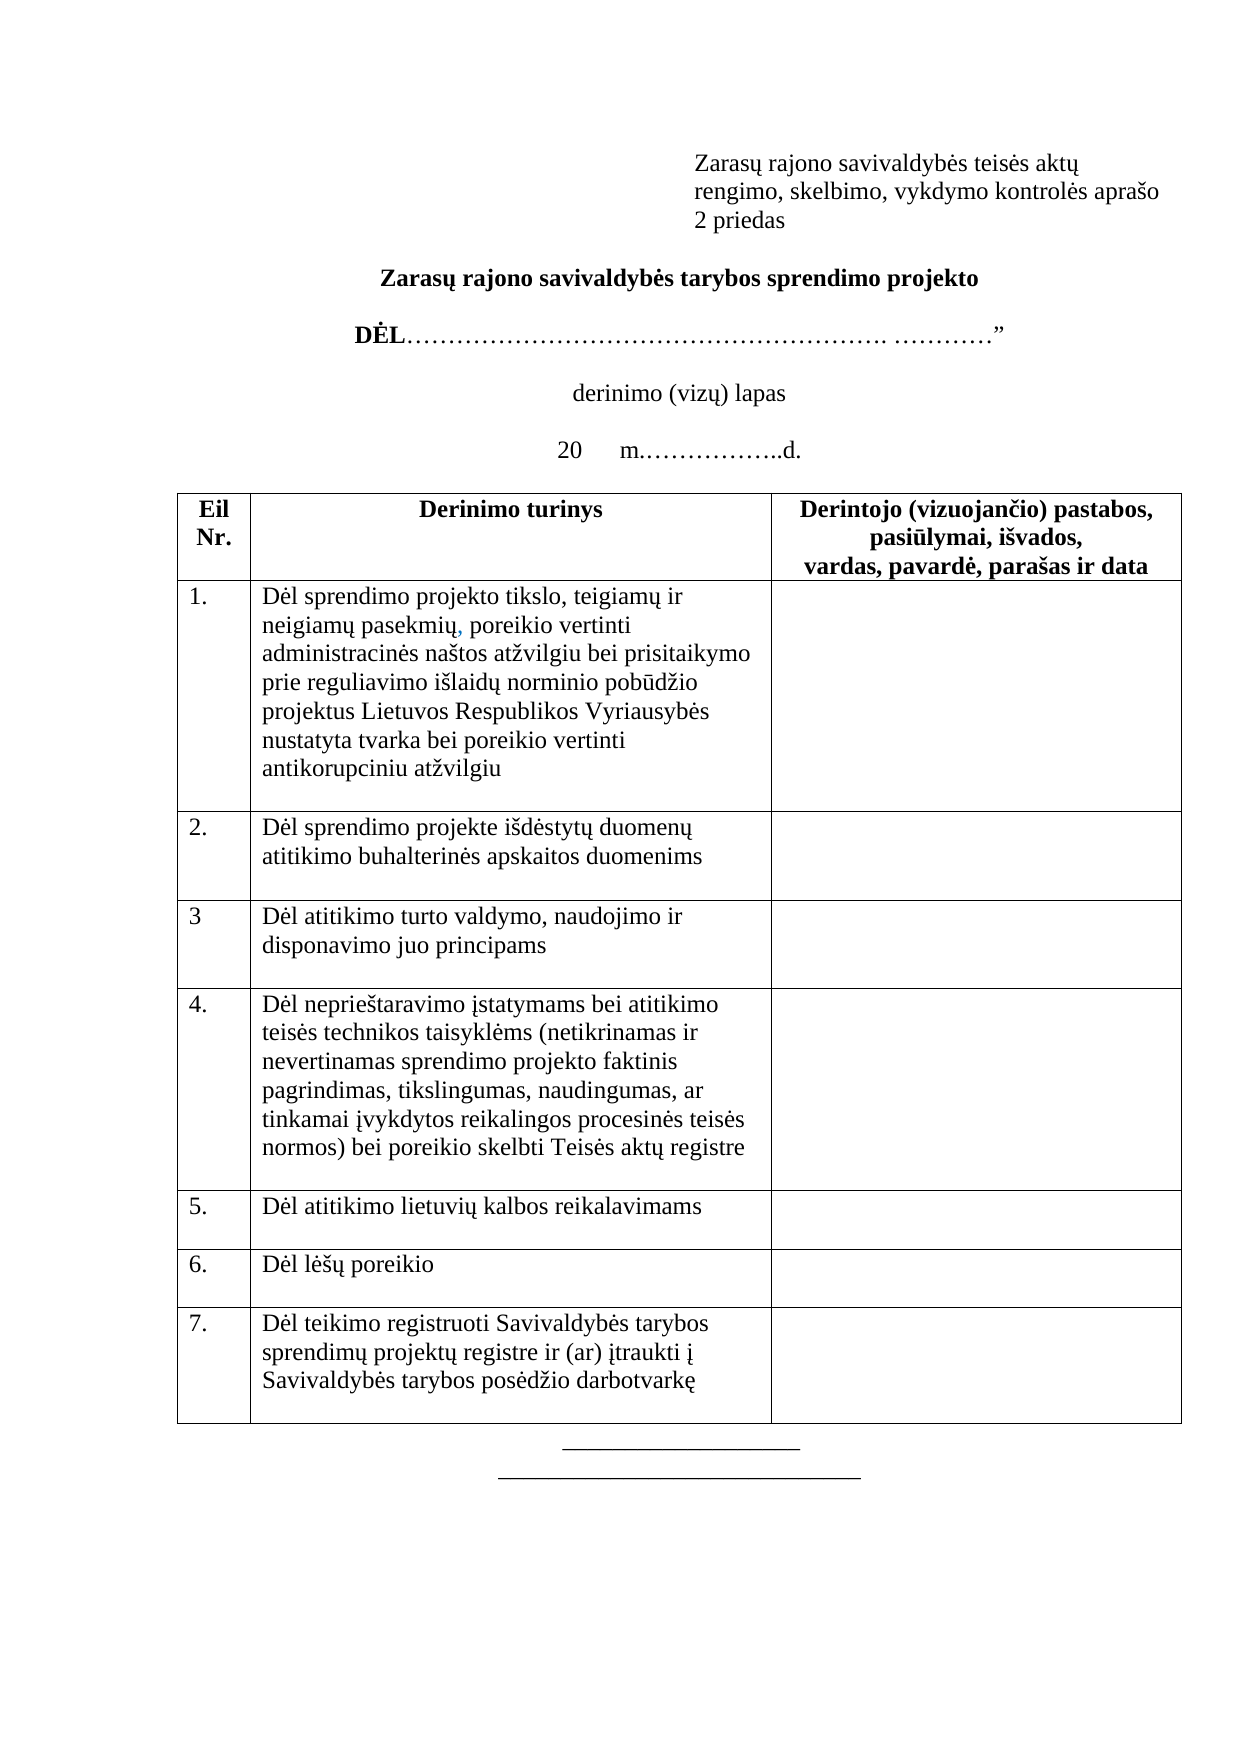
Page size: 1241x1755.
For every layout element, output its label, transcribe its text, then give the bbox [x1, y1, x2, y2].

text _____________________________ [177, 1453, 1181, 1482]
table_cell 4. [178, 989, 250, 1190]
text Zarasų rajono savivaldybės teisės aktų [694, 148, 1181, 176]
table_cell [772, 812, 1181, 900]
table_cell [772, 1191, 1181, 1248]
text ___________________ [177, 1424, 1181, 1453]
table_cell Dėl atitikimo lietuvių kalbos reikalavimams [251, 1191, 771, 1248]
text rengimo, skelbimo, vykdymo kontrolės aprašo [694, 176, 1181, 205]
table_cell Dėl atitikimo turto valdymo, naudojimo ir disponavimo juo principams [251, 901, 771, 988]
text Zarasų rajono savivaldybės tarybos sprendimo projekto [177, 263, 1181, 291]
text 2 priedas [694, 205, 1181, 234]
table_cell Dėl sprendimo projekto tikslo, teigiamų ir neigiamų pasekmių, poreikio vertinti administracinės naštos atžvilgiu bei prisitaikymo prie reguliavimo išlaidų norminio pobūdžio projektus Lietuvos Respublikos Vyriausybės nustatyta tvarka bei poreikio vertinti antikorupciniu atžvilgiu [251, 581, 771, 811]
table_cell 2. [178, 812, 250, 900]
table_cell [772, 1250, 1181, 1307]
table_cell 7. [178, 1308, 250, 1423]
table_cell [772, 989, 1181, 1190]
table_header Eil Nr. [178, 494, 250, 580]
table_cell 5. [178, 1191, 250, 1248]
text derinimo (vizų) lapas [177, 378, 1181, 406]
table_cell 1. [178, 581, 250, 811]
text DĖL…………………………………………………. …………” [177, 320, 1181, 349]
table_cell 3 [178, 901, 250, 988]
table_cell Dėl lėšų poreikio [251, 1250, 771, 1307]
table_header Derinimo turinys [251, 494, 771, 580]
table_cell 6. [178, 1250, 250, 1307]
table_header Derintojo (vizuojančio) pastabos, pasiūlymai, išvados, vardas, pavardė, parašas ir data [772, 494, 1181, 580]
table_cell [772, 581, 1181, 811]
table_cell [772, 1308, 1181, 1423]
table_cell [772, 901, 1181, 988]
table_cell Dėl teikimo registruoti Savivaldybės tarybos sprendimų projektų registre ir (ar) įtraukti į Savivaldybės tarybos posėdžio darbotvarkę [251, 1308, 771, 1423]
table_cell Dėl sprendimo projekte išdėstytų duomenų atitikimo buhalterinės apskaitos duomenims [251, 812, 771, 900]
table_cell Dėl neprieštaravimo įstatymams bei atitikimo teisės technikos taisyklėms (netikrinamas ir nevertinamas sprendimo projekto faktinis pagrindimas, tikslingumas, naudingumas, ar tinkamai įvykdytos reikalingos procesinės teisės normos) bei poreikio skelbti Teisės aktų registre [251, 989, 771, 1190]
text 20 m.……………..d. [177, 435, 1181, 464]
